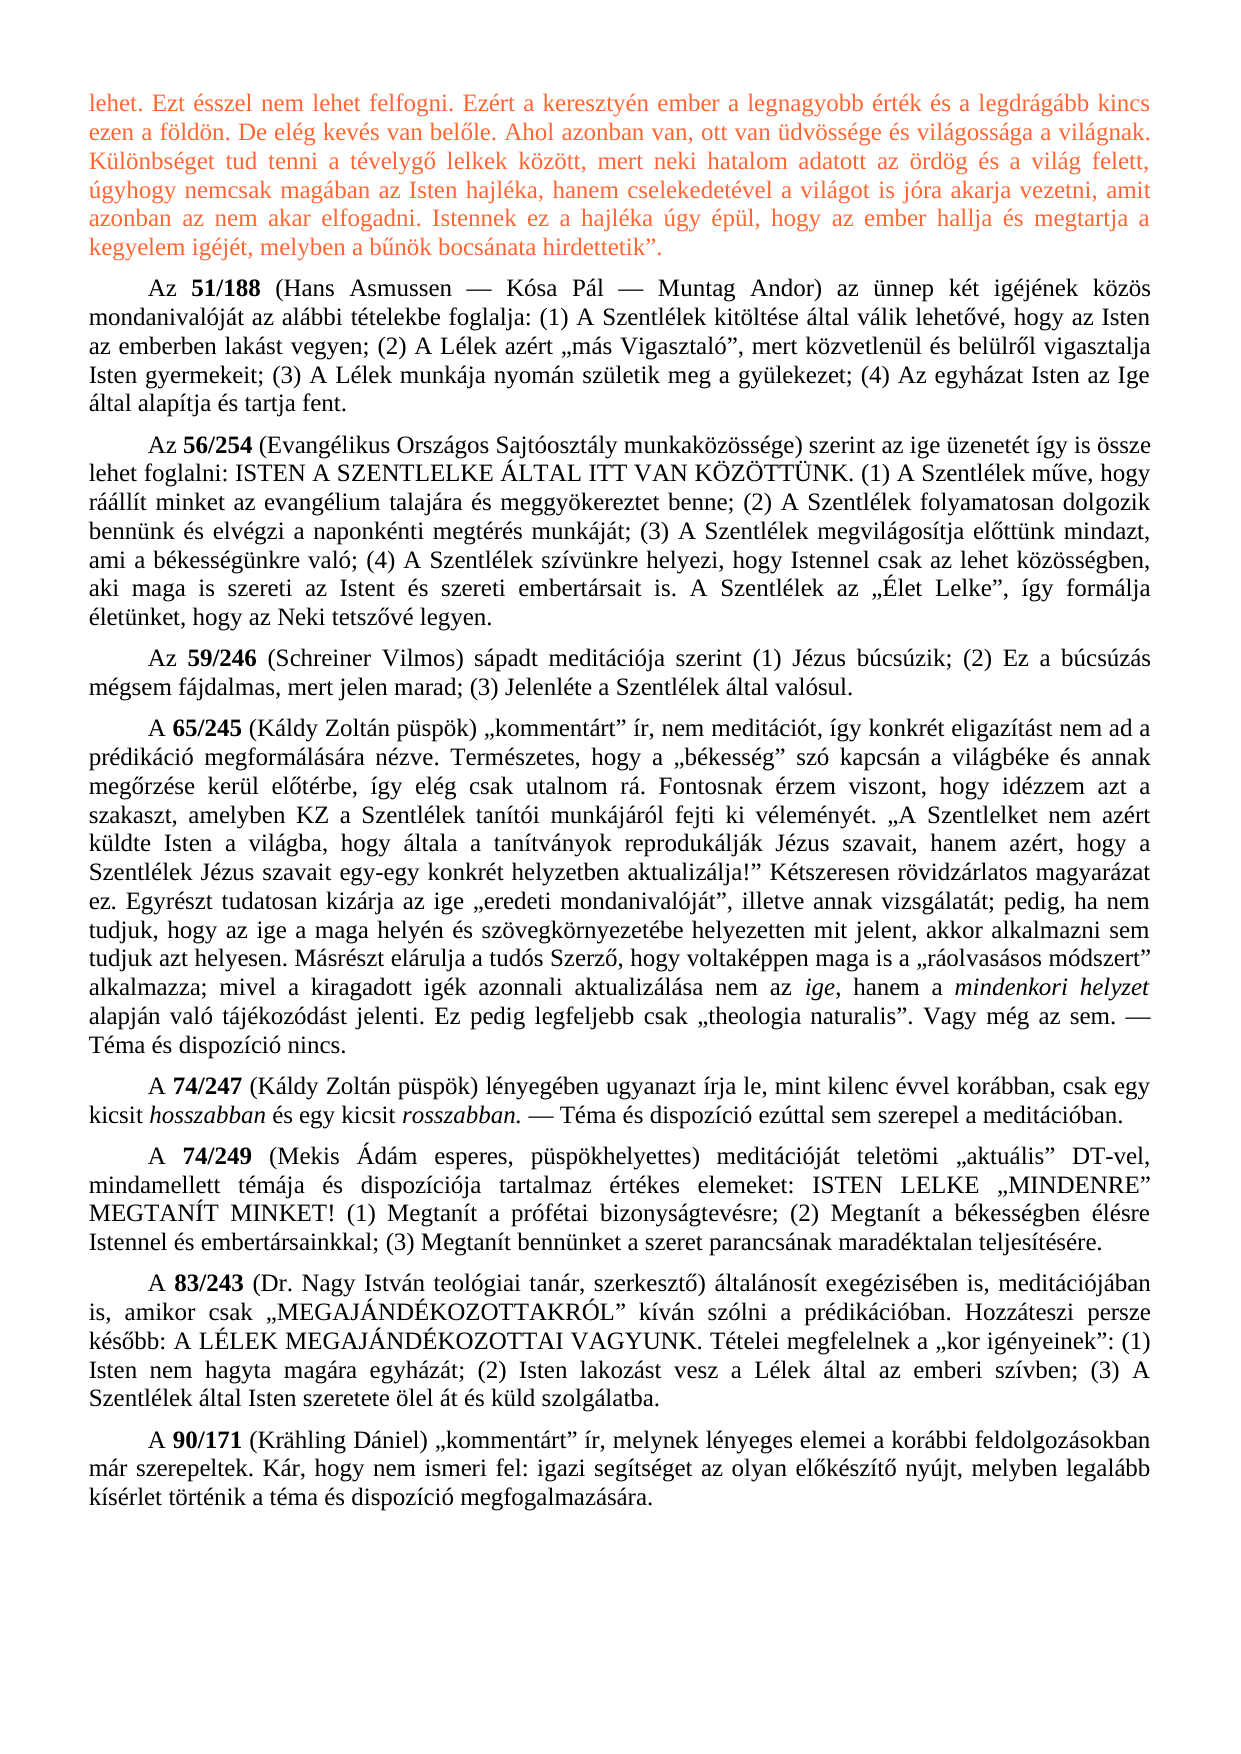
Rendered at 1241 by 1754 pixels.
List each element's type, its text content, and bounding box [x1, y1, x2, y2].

text Az 56/254 (Evangélikus Országos Sajtóosztály munkaközössége) szerint az ige üzenetét így is össze lehet foglalni: ISTEN A SZENTLELKE ÁLTAL ITT VAN KÖZÖTTÜNK. (1) A Szentlélek műve, hogy ráállít minket az evangélium talajára és meggyökereztet benne; (2) A Szentlélek folyamatosan dolgozik bennünk és elvégzi a naponkénti megtérés munkáját; (3) A Szentlélek megvilágosítja előttünk mindazt, ami a békességünkre való; (4) A Szentlélek szívünkre helyezi, hogy Istennel csak az lehet közösségben, aki maga is szereti az Istent és szereti embertársait is. A Szentlélek az „Élet Lelke”, így formálja életünket, hogy az Neki tetszővé legyen. [88, 430, 1152, 631]
text A 74/249 (Mekis Ádám esperes, püspökhelyettes) meditációját teletömi „aktuális” DT-vel, mindamellett témája és dispozíciója tartalmaz értékes elemeket: ISTEN LELKE „MINDENRE” MEGTANÍT MINKET! (1) Megtanít a prófétai bizonyságtevésre; (2) Megtanít a békességben élésre Istennel és embertársainkkal; (3) Megtanít bennünket a szeret parancsának maradéktalan teljesítésére. [88, 1141, 1152, 1256]
text A 83/243 (Dr. Nagy István teológiai tanár, szerkesztő) általánosít exegézisében is, meditációjában is, amikor csak „MEGAJÁNDÉKOZOTTAKRÓL” kíván szólni a prédikációban. Hozzáteszi persze később: A LÉLEK MEGAJÁNDÉKOZOTTAI VAGYUNK. Tételei megfelelnek a „kor igényeinek”: (1) Isten nem hagyta magára egyházát; (2) Isten lakozást vesz a Lélek által az emberi szívben; (3) A Szentlélek által Isten szeretete ölel át és küld szolgálatba. [88, 1268, 1152, 1412]
text A 90/171 (Krähling Dániel) „kommentárt” ír, melynek lényeges elemei a korábbi feldolgozásokban már szerepeltek. Kár, hogy nem ismeri fel: igazi segítséget az olyan előkészítő nyújt, melyben legalább kísérlet történik a téma és dispozíció megfogalmazására. [88, 1425, 1152, 1511]
text Az 51/188 (Hans Asmussen ― Kósa Pál ― Muntag Andor) az ünnep két igéjének közös mondanivalóját az alábbi tételekbe foglalja: (1) A Szentlélek kitöltése által válik lehetővé, hogy az Isten az emberben lakást vegyen; (2) A Lélek azért „más Vigasztaló”, mert közvetlenül és belülről vigasztalja Isten gyermekeit; (3) A Lélek munkája nyomán születik meg a gyülekezet; (4) Az egyházat Isten az Ige által alapítja és tartja fent. [88, 273, 1152, 417]
text lehet. Ezt ésszel nem lehet felfogni. Ezért a keresztyén ember a legnagyobb érték és a legdrágább kincs ezen a földön. De elég kevés van belőle. Ahol azonban van, ott van üdvössége és világossága a világnak. Különbséget tud tenni a tévelygő lelkek között, mert neki hatalom adatott az ördög és a világ felett, úgyhogy nemcsak magában az Isten hajléka, hanem cselekedetével a világot is jóra akarja vezetni, amit azonban az nem akar elfogadni. Istennek ez a hajléka úgy épül, hogy az ember hallja és megtartja a kegyelem igéjét, melyben a bűnök bocsánata hirdettetik”. [88, 88, 1152, 261]
text A 65/245 (Káldy Zoltán püspök) „kommentárt” ír, nem meditációt, így konkrét eligazítást nem ad a prédikáció megformálására nézve. Természetes, hogy a „békesség” szó kapcsán a világbéke és annak megőrzése kerül előtérbe, így elég csak utalnom rá. Fontosnak érzem viszont, hogy idézzem azt a szakaszt, amelyben KZ a Szentlélek tanítói munkájáról fejti ki véleményét. „A Szentlelket nem azért küldte Isten a világba, hogy általa a tanítványok reprodukálják Jézus szavait, hanem azért, hogy a Szentlélek Jézus szavait egy-egy konkrét helyzetben aktualizálja!” Kétszeresen rövidzárlatos magyarázat ez. Egyrészt tudatosan kizárja az ige „eredeti mondanivalóját”, illetve annak vizsgálatát; pedig, ha nem tudjuk, hogy az ige a maga helyén és szövegkörnyezetébe helyezetten mit jelent, akkor alkalmazni sem tudjuk azt helyesen. Másrészt elárulja a tudós Szerző, hogy voltaképpen maga is a „ráolvasásos módszert” alkalmazza; mivel a kiragadott igék azonnali aktualizálása nem az ige, hanem a mindenkori helyzet alapján való tájékozódást jelenti. Ez pedig legfeljebb csak „theologia naturalis”. Vagy még az sem. ― Téma és dispozíció nincs. [88, 713, 1152, 1058]
text A 74/247 (Káldy Zoltán püspök) lényegében ugyanazt írja le, mint kilenc évvel korábban, csak egy kicsit hosszabban és egy kicsit rosszabban. ― Téma és dispozíció ezúttal sem szerepel a meditációban. [88, 1071, 1152, 1128]
text Az 59/246 (Schreiner Vilmos) sápadt meditációja szerint (1) Jézus búcsúzik; (2) Ez a búcsúzás mégsem fájdalmas, mert jelen marad; (3) Jelenléte a Szentlélek által valósul. [88, 643, 1152, 701]
